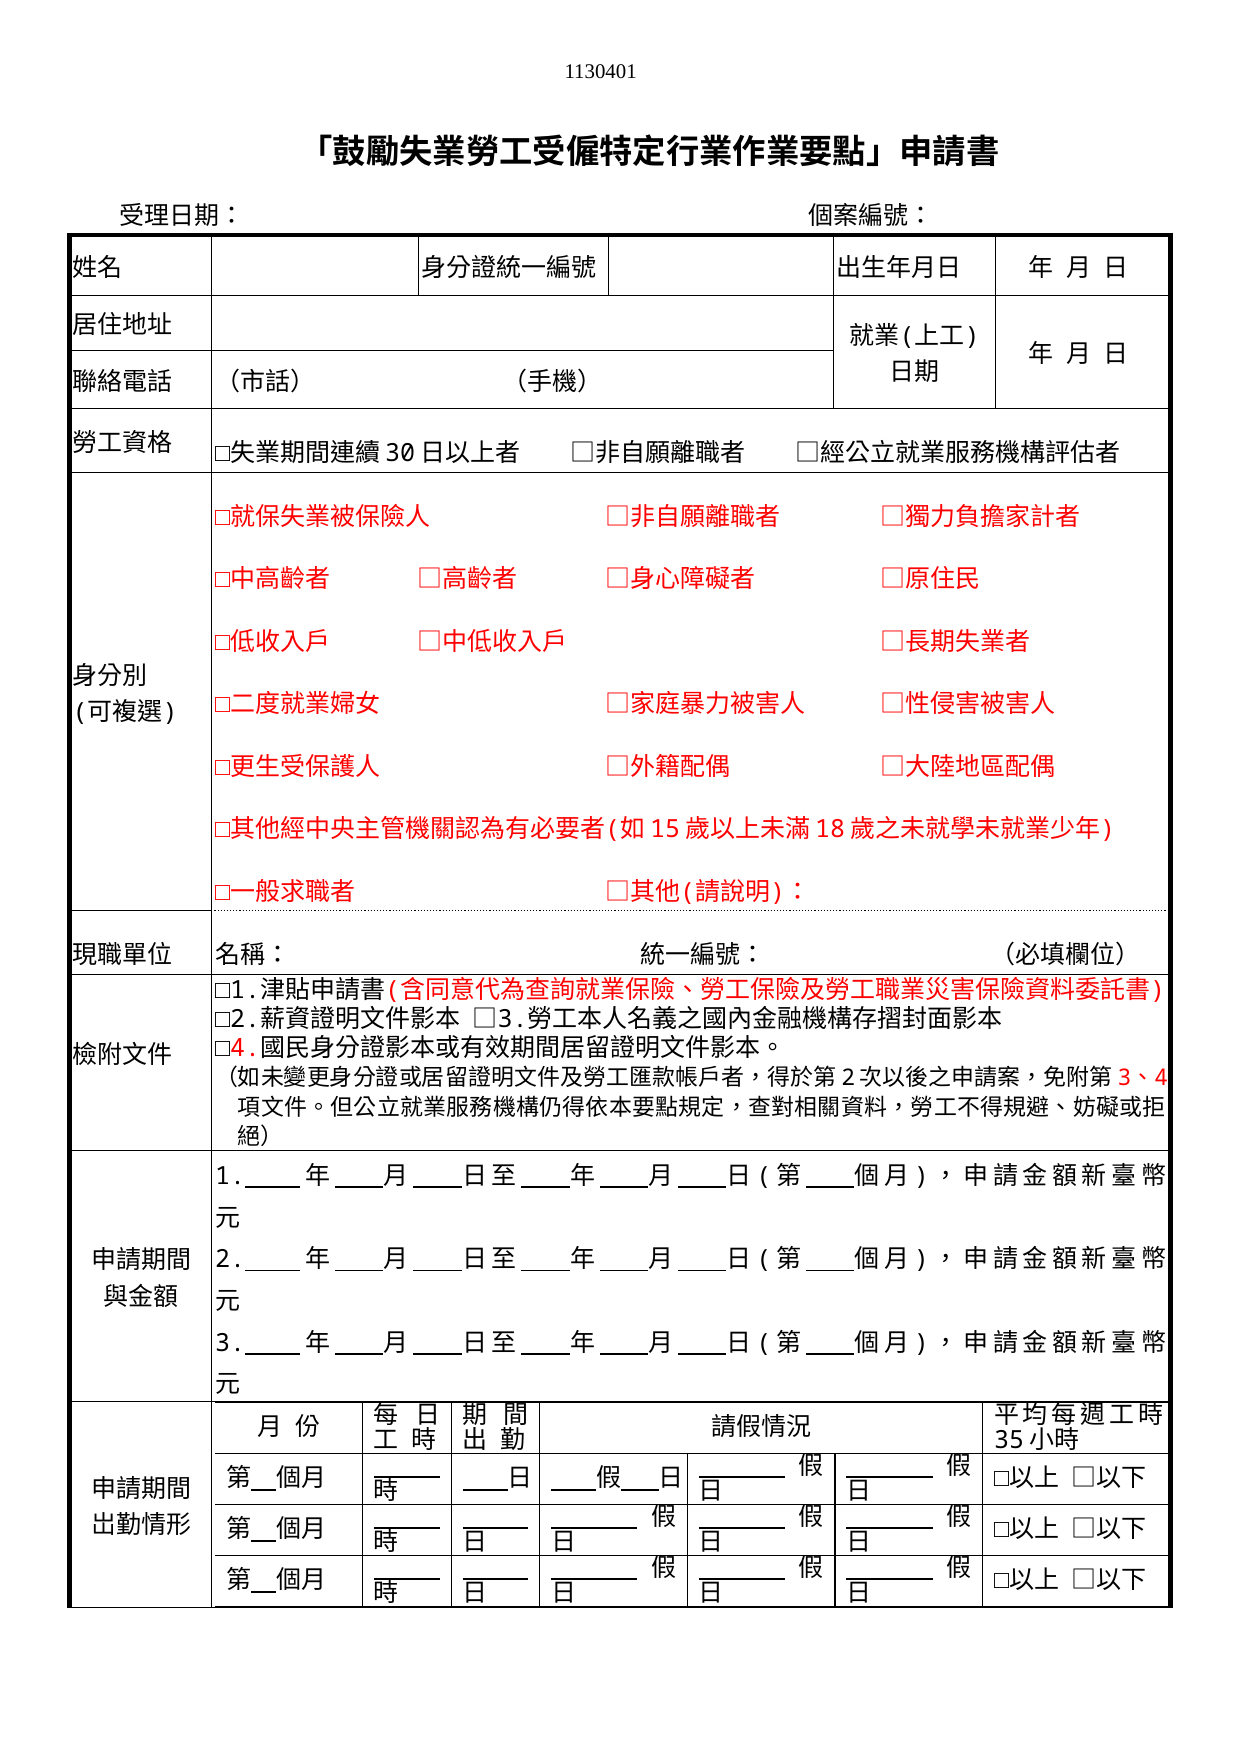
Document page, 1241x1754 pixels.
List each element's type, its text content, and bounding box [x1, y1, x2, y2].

table_header 出生年月日 [834, 237, 995, 294]
table_cell 申請期間 與金額 [72, 1151, 211, 1401]
table_cell 第 個月 [215, 1556, 362, 1606]
table_cell 身分別 (可複選) [72, 473, 211, 910]
table_cell 假 日 [540, 1556, 687, 1606]
table_cell 假 日 [836, 1505, 982, 1555]
table_header 年 月 日 [996, 237, 1168, 294]
table_cell □失業期間連續30日以上者 □非自願離職者 □經公立就業服務機構評估者 [212, 409, 1168, 472]
table_cell 居住地址 [72, 296, 211, 350]
table_header [609, 237, 833, 294]
table_cell 日 [452, 1556, 539, 1606]
table_cell [212, 296, 833, 350]
table_cell 假 日 [540, 1505, 687, 1555]
table_cell 日 [452, 1505, 539, 1555]
table_header [212, 237, 418, 294]
table_header 身分證統一編號 [419, 237, 608, 294]
table_header 份 [215, 1403, 362, 1453]
table_header 請假情況 [540, 1403, 982, 1453]
table_header 平均每週工時35小時 [983, 1403, 1168, 1453]
table_cell （市話） （手機） [212, 351, 833, 408]
table_cell 名稱： 統一編號： （必填欄位） [212, 910, 1168, 974]
table_cell □就保失業被保險人 □非自願離職者 □獨力負擔家計者 □中高齡者 □高齡者 □身心障礙者 □原住民 □低收入戶 □中低收入戶 □長期失業者 □二度就業婦女 □家庭暴力被害人 □性侵害被害人 □更生受保護人 □外籍配偶 □大陸地區配偶 □其他經中央主管機關認為有必要者(如15歲以上未滿18歲之未就學未就業少年) □一般求職者 □其他(請說明)： [212, 473, 1168, 910]
table_cell □以上 □以下 [983, 1454, 1168, 1504]
table_cell 第 個月 [215, 1505, 362, 1555]
table_cell 1. 年 月 日至 年 月 日(第 個月)，申請金額新臺幣 元 2. 年 月 日至 年 月 日(第 個月)，申請金額新臺幣 元 3. 年 月 日至 年 月 日(第 個月)，申請金額新臺幣 元 [212, 1151, 1168, 1401]
table_cell 時 [363, 1505, 451, 1555]
table_cell 假 日 [540, 1454, 687, 1504]
table_cell 假 日 [836, 1454, 982, 1504]
table_cell 假 日 [836, 1556, 982, 1606]
table_cell 時 [363, 1556, 451, 1606]
table_cell □以上 □以下 [983, 1505, 1168, 1555]
table_cell 申請期間 岀勤情形 [72, 1402, 211, 1607]
table_cell 就業(上工) 日期 [834, 296, 995, 408]
table_cell 勞工資格 [72, 409, 211, 472]
table_cell 假 日 [688, 1505, 834, 1555]
text 「鼓勵失業勞工受僱特定行業作業要點」申請書 [59, 108, 1181, 170]
text 受理日期： 個案編號： [59, 170, 1181, 233]
table_cell 時 [363, 1454, 451, 1504]
table_cell 現職單位 [72, 911, 211, 974]
table_cell 日 [452, 1454, 539, 1504]
table_cell 第 個月 [215, 1454, 362, 1504]
table_header 每日工 時 [363, 1403, 451, 1453]
table_header 姓名 [72, 237, 211, 294]
table_header 期間出 勤 [452, 1403, 539, 1453]
table_cell 年 月 日 [996, 296, 1168, 408]
table_cell 假 日 [688, 1454, 834, 1504]
table_cell 假 日 [688, 1556, 834, 1606]
table_cell 聯絡電話 [72, 351, 211, 408]
table_cell □以上 □以下 [983, 1556, 1168, 1606]
table_cell 檢附文件 [72, 975, 211, 1150]
